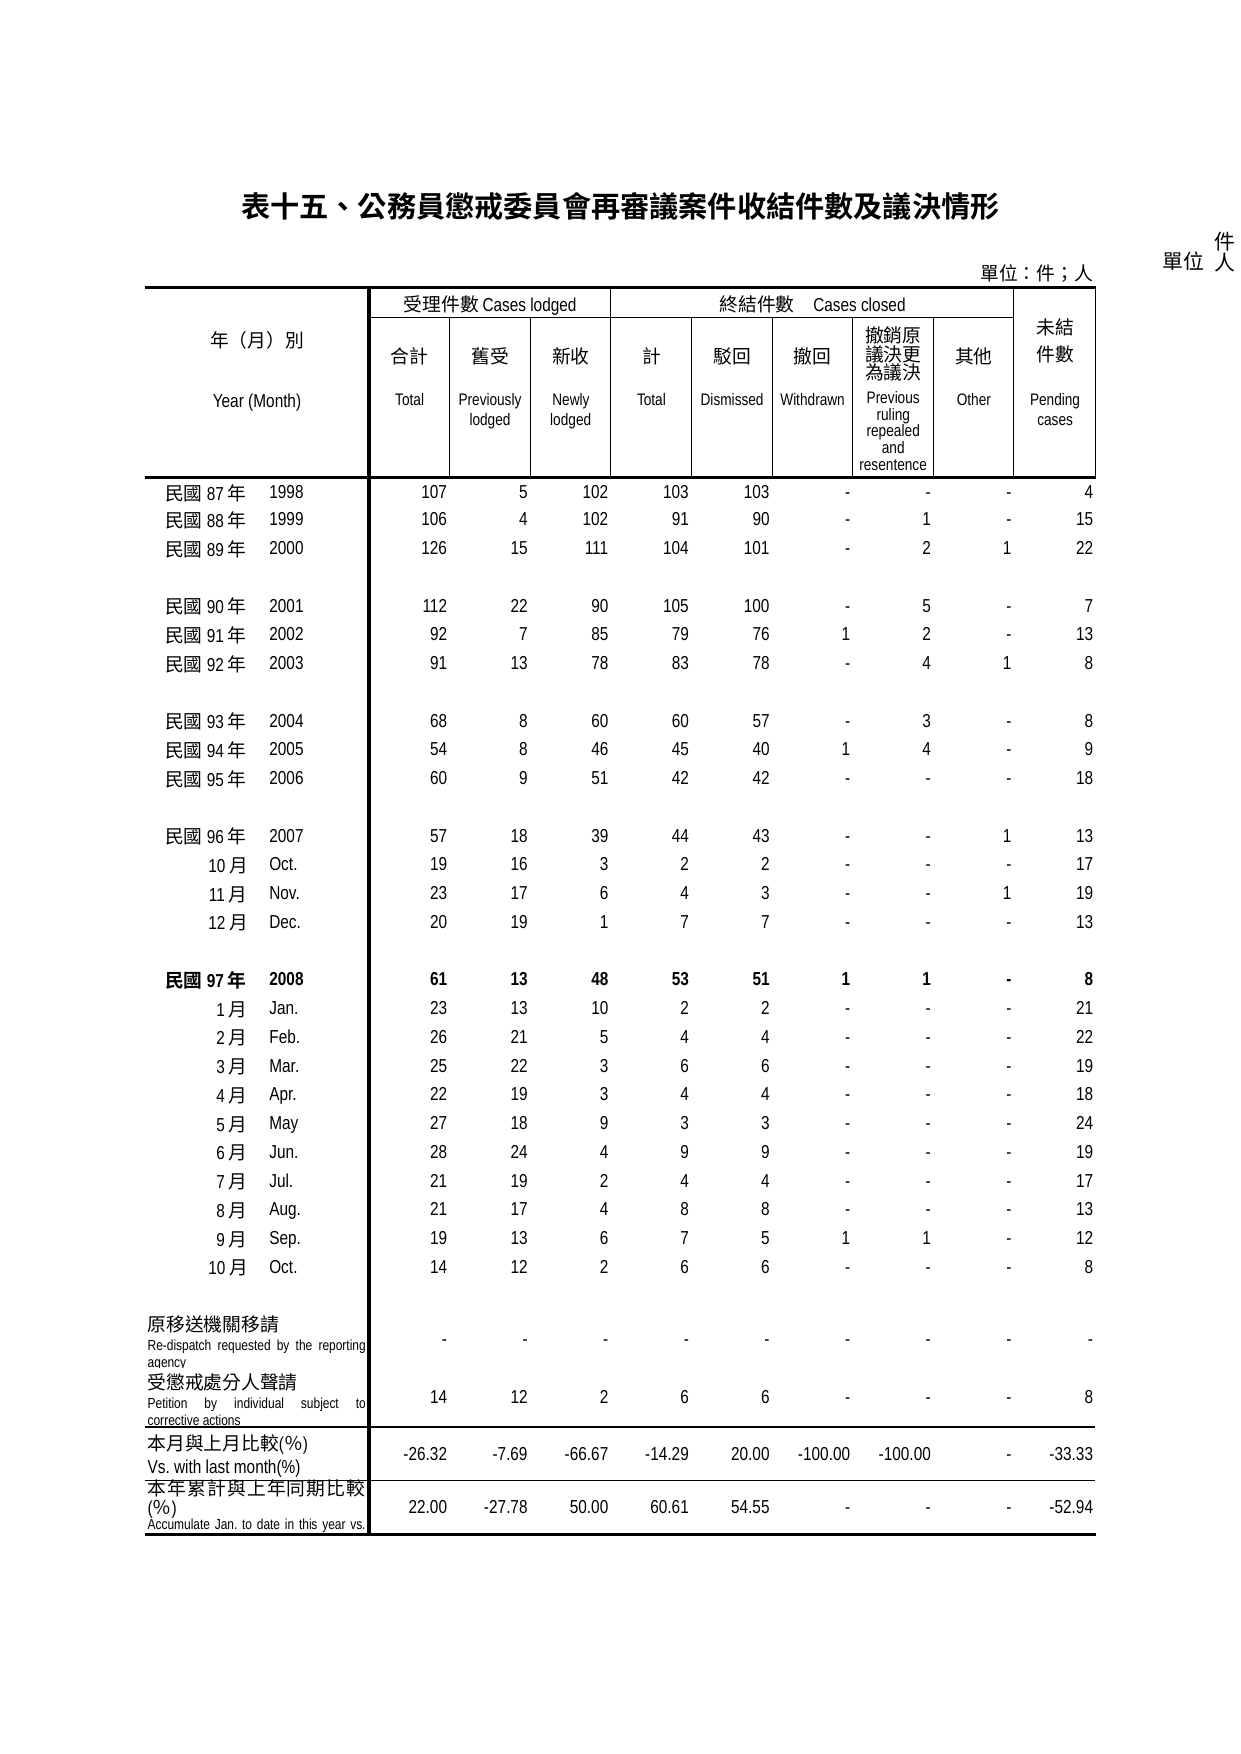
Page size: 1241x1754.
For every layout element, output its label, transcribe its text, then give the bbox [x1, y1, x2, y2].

table_cell 91 [611, 505, 691, 533]
table_cell 2 [853, 620, 933, 648]
table_cell 90 [691, 505, 772, 533]
table_cell [266, 792, 367, 821]
table_cell - [530, 1310, 611, 1368]
table_cell Other [934, 390, 1013, 473]
table_cell 1998 [266, 479, 367, 505]
table_cell 8 [1014, 965, 1096, 993]
table_cell 2 [691, 850, 772, 878]
table_cell - [772, 1252, 853, 1281]
table_cell [266, 936, 367, 965]
table_cell 6 [611, 1368, 691, 1426]
table_cell 本月與上月比較(％) Vs. with last month(%) [145, 1428, 367, 1479]
table_cell -27.78 [450, 1481, 530, 1533]
table_cell Oct. [266, 1252, 367, 1281]
table_cell 民國 90年 [145, 591, 266, 620]
table_cell 27 [371, 1109, 449, 1137]
table_cell - [933, 1137, 1014, 1166]
table_cell - [933, 1310, 1014, 1368]
table_cell 60 [371, 764, 449, 792]
table_cell 5 [853, 591, 933, 620]
table_cell - [853, 1368, 933, 1426]
table_cell 54 [371, 735, 449, 763]
table_cell [530, 1281, 611, 1310]
table_cell [145, 936, 266, 965]
table_cell 2 [530, 1166, 611, 1195]
table_cell 7 [611, 1224, 691, 1252]
table_cell [530, 936, 611, 965]
table_cell [853, 562, 933, 591]
table_cell 103 [691, 479, 772, 505]
table_cell 民國 95年 [145, 764, 266, 792]
table_cell 40 [691, 735, 772, 763]
table_cell 18 [1014, 764, 1096, 792]
table_cell 2004 [266, 706, 367, 735]
table_cell 11月 [145, 879, 266, 907]
table_cell 7月 [145, 1166, 266, 1195]
table_cell 2001 [266, 591, 367, 620]
table_cell - [933, 850, 1014, 878]
table_cell 105 [611, 591, 691, 620]
table_cell 6 [691, 1368, 772, 1426]
table_cell - [933, 965, 1014, 993]
table_cell - [933, 907, 1014, 936]
table_cell - [853, 1252, 933, 1281]
table_cell - [933, 735, 1014, 763]
table_cell [691, 1281, 772, 1310]
table_cell Total [371, 390, 449, 473]
table_cell 3 [530, 1080, 611, 1108]
table_cell 107 [371, 479, 449, 505]
table_cell 1 [853, 505, 933, 533]
table_cell [853, 677, 933, 706]
table_cell -14.29 [611, 1428, 691, 1479]
table_cell 1 [853, 1224, 933, 1252]
table_cell 48 [530, 965, 611, 993]
table_cell - [933, 591, 1014, 620]
table_cell 8 [1014, 706, 1096, 735]
table_cell 1月 [145, 994, 266, 1022]
table_cell 6月 [145, 1137, 266, 1166]
table_cell 18 [1014, 1080, 1096, 1108]
table_cell - [853, 1051, 933, 1080]
table_cell [1014, 562, 1096, 591]
table_cell 50.00 [530, 1481, 611, 1533]
table_cell 79 [611, 620, 691, 648]
table_cell 17 [1014, 850, 1096, 878]
table_cell 6 [611, 1252, 691, 1281]
table_cell 2003 [266, 649, 367, 677]
table_cell - [853, 1310, 933, 1368]
table_cell 54.55 [691, 1481, 772, 1533]
table_cell Previous ruling repealed and resentenced [853, 390, 933, 473]
table_cell Withdrawn [773, 390, 852, 473]
table_cell - [933, 1080, 1014, 1108]
table_cell - [853, 850, 933, 878]
table_cell -100.00 [853, 1428, 933, 1479]
table_cell Dismissed [692, 390, 772, 473]
table_cell 17 [450, 879, 530, 907]
table_cell May [266, 1109, 367, 1137]
table_cell 21 [1014, 994, 1096, 1022]
table_cell 9 [611, 1137, 691, 1166]
table_cell - [772, 706, 853, 735]
table_cell - [772, 479, 853, 505]
table_cell -33.33 [1014, 1426, 1096, 1479]
table_cell 3 [691, 879, 772, 907]
table_cell 舊受 [450, 318, 530, 390]
table_cell 21 [371, 1166, 449, 1195]
table_cell -66.67 [530, 1428, 611, 1479]
table_cell 4 [691, 1022, 772, 1051]
table_cell 24 [450, 1137, 530, 1166]
table_cell 2 [853, 534, 933, 562]
text [1162, 270, 1240, 277]
table_cell [450, 936, 530, 965]
table_cell 60.61 [611, 1481, 691, 1533]
table_cell - [772, 1481, 853, 1533]
table_cell - [772, 1080, 853, 1108]
table_cell - [853, 994, 933, 1022]
table_cell 22 [371, 1080, 449, 1108]
table_cell - [772, 505, 853, 533]
table_cell 6 [530, 1224, 611, 1252]
table_cell 57 [691, 706, 772, 735]
table_cell [145, 1281, 266, 1310]
table_cell -26.32 [371, 1428, 449, 1479]
table_cell 23 [371, 879, 449, 907]
table_cell 9 [450, 764, 530, 792]
table_cell 78 [691, 649, 772, 677]
table_cell 4 [530, 1195, 611, 1223]
table_cell 15 [450, 534, 530, 562]
table_cell 受懲戒處分人聲請 Petition by individual subject to corrective actions [145, 1368, 367, 1426]
table_cell 22 [450, 591, 530, 620]
table_cell -7.69 [450, 1428, 530, 1479]
table_cell Previously lodged [450, 390, 530, 473]
table_cell [772, 792, 853, 821]
table_cell 5 [691, 1224, 772, 1252]
table_cell 7 [691, 907, 772, 936]
table_cell 10月 [145, 850, 266, 878]
table_cell 9 [530, 1109, 611, 1137]
table_cell 5 [450, 479, 530, 505]
table_cell - [933, 1368, 1014, 1426]
table_cell [933, 1281, 1014, 1310]
table_cell - [772, 1310, 853, 1368]
table_cell - [853, 1137, 933, 1166]
table_cell - [772, 1368, 853, 1426]
table_cell 6 [691, 1051, 772, 1080]
table_cell 76 [691, 620, 772, 648]
table_cell - [933, 505, 1014, 533]
table_cell - [772, 1166, 853, 1195]
table_cell Jul. [266, 1166, 367, 1195]
table_cell 1999 [266, 505, 367, 533]
table_cell - [772, 1137, 853, 1166]
table_cell - [772, 850, 853, 878]
table_cell 39 [530, 821, 611, 850]
table_cell 1 [772, 735, 853, 763]
table_cell [371, 936, 449, 965]
table_cell 民國 87年 [145, 479, 266, 505]
table_cell - [853, 879, 933, 907]
table_cell 8 [450, 706, 530, 735]
table_cell - [772, 994, 853, 1022]
table_cell 6 [691, 1252, 772, 1281]
table_cell Jun. [266, 1137, 367, 1166]
table_cell - [772, 591, 853, 620]
table_cell - [933, 1051, 1014, 1080]
text 表十五、公務員懲戒委員會再審議案件收結件數及議決情形 [148, 183, 1092, 225]
table_cell Sep. [266, 1224, 367, 1252]
table_cell [1014, 792, 1096, 821]
table_cell - [853, 1080, 933, 1108]
table_cell 19 [1014, 879, 1096, 907]
table_cell [691, 936, 772, 965]
table_cell Dec. [266, 907, 367, 936]
table_cell 68 [371, 706, 449, 735]
table_cell [933, 562, 1014, 591]
table_cell Total [611, 390, 691, 473]
table_cell 7 [450, 620, 530, 648]
table_cell 22.00 [371, 1481, 449, 1533]
table_cell 22 [450, 1051, 530, 1080]
text 件人 [1212, 231, 1240, 274]
table_cell 2000 [266, 534, 367, 562]
table_cell - [772, 1195, 853, 1223]
table_cell 17 [1014, 1166, 1096, 1195]
table_cell 12 [450, 1368, 530, 1426]
table_cell 民國 97年 [145, 965, 266, 993]
table_cell 3月 [145, 1051, 266, 1080]
table_cell - [772, 1109, 853, 1137]
table_cell 民國 92年 [145, 649, 266, 677]
table_cell 12月 [145, 907, 266, 936]
table_cell 28 [371, 1137, 449, 1166]
table_cell 民國 94年 [145, 735, 266, 763]
table_cell 51 [530, 764, 611, 792]
table_cell 8 [611, 1195, 691, 1223]
table_cell 民國 88年 [145, 505, 266, 533]
table_cell 3 [611, 1109, 691, 1137]
table_cell 20 [371, 907, 449, 936]
table_cell - [853, 764, 933, 792]
table_cell [450, 677, 530, 706]
table_cell 1 [853, 965, 933, 993]
table_cell 26 [371, 1022, 449, 1051]
table_cell - [853, 1109, 933, 1137]
table_cell 102 [530, 505, 611, 533]
table_cell 13 [450, 994, 530, 1022]
table_cell 1 [933, 649, 1014, 677]
table_cell 100 [691, 591, 772, 620]
table_cell 19 [1014, 1137, 1096, 1166]
table_cell 42 [611, 764, 691, 792]
table_cell 13 [450, 965, 530, 993]
table_cell [691, 562, 772, 591]
table_cell 53 [611, 965, 691, 993]
table_cell Newly lodged [531, 390, 610, 473]
table_cell 1 [772, 1224, 853, 1252]
table_cell 3 [691, 1109, 772, 1137]
table_cell Feb. [266, 1022, 367, 1051]
table_cell 9 [691, 1137, 772, 1166]
table_cell 4 [1014, 479, 1096, 505]
table_cell 4 [530, 1137, 611, 1166]
table_cell 計 [611, 318, 691, 390]
table_cell Jan. [266, 994, 367, 1022]
table_cell 8 [1014, 1252, 1096, 1281]
table_cell 8 [691, 1195, 772, 1223]
table_cell 43 [691, 821, 772, 850]
table_cell [266, 1281, 367, 1310]
table_cell 1 [933, 821, 1014, 850]
table_cell 合計 [371, 318, 449, 390]
table_cell [371, 562, 449, 591]
table_cell 9月 [145, 1224, 266, 1252]
table_cell - [933, 994, 1014, 1022]
table_cell - [371, 1310, 449, 1368]
table_cell Year (Month) [145, 390, 367, 473]
table_cell -100.00 [772, 1428, 853, 1479]
table_cell 21 [450, 1022, 530, 1051]
table_cell 21 [371, 1195, 449, 1223]
table_cell - [933, 620, 1014, 648]
table_cell 102 [530, 479, 611, 505]
table_cell 4 [611, 1166, 691, 1195]
text 單位： [1162, 245, 1212, 270]
table_cell 2002 [266, 620, 367, 648]
table_cell [611, 677, 691, 706]
table_cell 7 [1014, 591, 1096, 620]
table_cell 4 [611, 1022, 691, 1051]
table_cell 12 [1014, 1224, 1096, 1252]
table_cell 民國 93年 [145, 706, 266, 735]
table_cell 12 [450, 1252, 530, 1281]
table_cell 2 [530, 1252, 611, 1281]
table_cell - [853, 907, 933, 936]
table_cell - [933, 764, 1014, 792]
table_cell 5月 [145, 1109, 266, 1137]
table_cell [691, 792, 772, 821]
table_cell - [450, 1310, 530, 1368]
table_cell [530, 792, 611, 821]
table_cell 2 [530, 1368, 611, 1426]
table_cell 111 [530, 534, 611, 562]
table_cell 2 [611, 850, 691, 878]
table_cell 3 [530, 850, 611, 878]
table_cell 23 [371, 994, 449, 1022]
table_cell - [933, 1166, 1014, 1195]
table_cell 6 [611, 1051, 691, 1080]
table_cell 13 [1014, 620, 1096, 648]
table_cell - [933, 1252, 1014, 1281]
table_cell [530, 562, 611, 591]
table_cell 2 [691, 994, 772, 1022]
table_cell [772, 677, 853, 706]
table_cell Pending cases [1014, 390, 1095, 473]
table_cell 4 [691, 1080, 772, 1108]
table_cell 19 [450, 1166, 530, 1195]
table_cell 6 [530, 879, 611, 907]
table_cell [145, 562, 266, 591]
table_cell 4 [450, 505, 530, 533]
table_cell 9 [1014, 735, 1096, 763]
table_cell 57 [371, 821, 449, 850]
table_cell 90 [530, 591, 611, 620]
table_cell [853, 936, 933, 965]
table_cell - [853, 1481, 933, 1533]
table_cell - [933, 706, 1014, 735]
table_cell - [933, 1195, 1014, 1223]
table_cell [266, 677, 367, 706]
table_cell 撤回 [773, 318, 852, 390]
table_cell [611, 936, 691, 965]
table_cell [371, 792, 449, 821]
table_cell - [772, 1051, 853, 1080]
table_header 終結件數 Cases closed [611, 289, 1013, 317]
table_cell 4 [691, 1166, 772, 1195]
table_cell 1 [530, 907, 611, 936]
table_cell 42 [691, 764, 772, 792]
table_cell 91 [371, 649, 449, 677]
table_header 未結 件數 [1014, 289, 1095, 390]
table_cell 126 [371, 534, 449, 562]
table_cell [450, 1281, 530, 1310]
table_cell 本年累計與上年同期比較(％) Accumulate Jan. to date in this year vs. last year (%) [145, 1481, 367, 1533]
table_cell [371, 1281, 449, 1310]
table_cell 4月 [145, 1080, 266, 1108]
table_cell Aug. [266, 1195, 367, 1223]
table_cell - [772, 821, 853, 850]
table_cell 19 [450, 907, 530, 936]
table_cell 25 [371, 1051, 449, 1080]
table_cell -52.94 [1014, 1480, 1096, 1533]
table_cell 10 [530, 994, 611, 1022]
table_cell [450, 792, 530, 821]
table_cell - [853, 821, 933, 850]
table_cell 駁回 [692, 318, 772, 390]
table_cell 18 [450, 1109, 530, 1137]
table_cell [691, 677, 772, 706]
table_cell [611, 1281, 691, 1310]
table_cell 106 [371, 505, 449, 533]
table_cell - [853, 1166, 933, 1195]
table_cell [266, 562, 367, 591]
table_cell [772, 1281, 853, 1310]
table_cell 2月 [145, 1022, 266, 1051]
table_cell [933, 936, 1014, 965]
text 單位：件；人 [148, 259, 1092, 286]
table_cell - [772, 764, 853, 792]
table_cell 22 [1014, 534, 1096, 562]
table_cell - [691, 1310, 772, 1368]
table_cell 4 [611, 879, 691, 907]
table_cell 83 [611, 649, 691, 677]
table_cell 撤銷原議決更為議決 [853, 318, 933, 390]
table_cell - [853, 1022, 933, 1051]
table_cell - [853, 1195, 933, 1223]
table_cell [1014, 1281, 1096, 1310]
table_cell 60 [611, 706, 691, 735]
table_cell 10月 [145, 1252, 266, 1281]
table_cell [772, 562, 853, 591]
table_cell 4 [853, 735, 933, 763]
table_cell 60 [530, 706, 611, 735]
table_cell 78 [530, 649, 611, 677]
table_cell 8月 [145, 1195, 266, 1223]
table_cell Mar. [266, 1051, 367, 1080]
table_cell Nov. [266, 879, 367, 907]
table_cell Apr. [266, 1080, 367, 1108]
table_cell [145, 792, 266, 821]
table_cell 1 [933, 879, 1014, 907]
table_cell 19 [450, 1080, 530, 1108]
table_cell [450, 562, 530, 591]
table_cell 4 [611, 1080, 691, 1108]
table_cell 13 [1014, 907, 1096, 936]
table_cell 3 [530, 1051, 611, 1080]
table_cell 20.00 [691, 1428, 772, 1479]
table_cell 13 [450, 1224, 530, 1252]
table_cell 8 [1014, 1368, 1096, 1426]
table_header 年（月）別 [145, 289, 367, 390]
table_cell 112 [371, 591, 449, 620]
table_cell 104 [611, 534, 691, 562]
table_cell 14 [371, 1368, 449, 1426]
table_cell 85 [530, 620, 611, 648]
table_cell 民國 96年 [145, 821, 266, 850]
table_cell 101 [691, 534, 772, 562]
table_cell 新收 [531, 318, 610, 390]
table_cell [530, 677, 611, 706]
table_cell 原移送機關移請 Re-dispatch requested by the reporting agency [145, 1310, 367, 1368]
table_cell 民國 91年 [145, 620, 266, 648]
table_cell [611, 792, 691, 821]
table_cell 44 [611, 821, 691, 850]
table_cell [933, 792, 1014, 821]
table_cell 1 [933, 534, 1014, 562]
table_cell [772, 936, 853, 965]
table_header 受理件數Cases lodged [371, 289, 610, 317]
table_cell 民國 89年 [145, 534, 266, 562]
table_cell - [933, 1481, 1014, 1533]
table_cell 8 [450, 735, 530, 763]
table_cell 2007 [266, 821, 367, 850]
table_cell 4 [853, 649, 933, 677]
table_cell [853, 1281, 933, 1310]
table_cell [1014, 677, 1096, 706]
table_cell [371, 677, 449, 706]
table_cell 19 [1014, 1051, 1096, 1080]
table_cell [853, 792, 933, 821]
table_cell 13 [1014, 821, 1096, 850]
table_cell [145, 677, 266, 706]
table_cell - [933, 1428, 1014, 1479]
table_cell 2006 [266, 764, 367, 792]
table_cell 14 [371, 1252, 449, 1281]
table_cell 17 [450, 1195, 530, 1223]
table_cell - [933, 1022, 1014, 1051]
table_cell - [772, 1022, 853, 1051]
table_cell 其他 [934, 318, 1013, 390]
table_cell 103 [611, 479, 691, 505]
table_cell - [933, 1109, 1014, 1137]
table_cell 1 [772, 965, 853, 993]
table_cell - [772, 649, 853, 677]
table_cell 19 [371, 1224, 449, 1252]
table_cell - [933, 1224, 1014, 1252]
table_cell 45 [611, 735, 691, 763]
table_cell 1 [772, 620, 853, 648]
table_cell 3 [853, 706, 933, 735]
table_cell Oct. [266, 850, 367, 878]
table_cell [933, 677, 1014, 706]
table_cell 13 [1014, 1195, 1096, 1223]
table_cell 8 [1014, 649, 1096, 677]
table_cell 2008 [266, 965, 367, 993]
table_cell 92 [371, 620, 449, 648]
table_cell 22 [1014, 1022, 1096, 1051]
table_cell 16 [450, 850, 530, 878]
table_cell - [611, 1310, 691, 1368]
table_cell 2 [611, 994, 691, 1022]
table_cell [611, 562, 691, 591]
table_cell 51 [691, 965, 772, 993]
table_cell 18 [450, 821, 530, 850]
table_cell 15 [1014, 505, 1096, 533]
table_cell 19 [371, 850, 449, 878]
table_cell 5 [530, 1022, 611, 1051]
table_cell - [772, 879, 853, 907]
table_cell 13 [450, 649, 530, 677]
table_cell 46 [530, 735, 611, 763]
table_cell - [772, 907, 853, 936]
table_cell - [1014, 1310, 1096, 1368]
table_cell 61 [371, 965, 449, 993]
table_cell 2005 [266, 735, 367, 763]
table_cell [1014, 936, 1096, 965]
table_cell - [933, 479, 1014, 505]
table_cell - [853, 479, 933, 505]
table_cell - [772, 534, 853, 562]
table_cell 7 [611, 907, 691, 936]
table_cell 24 [1014, 1109, 1096, 1137]
